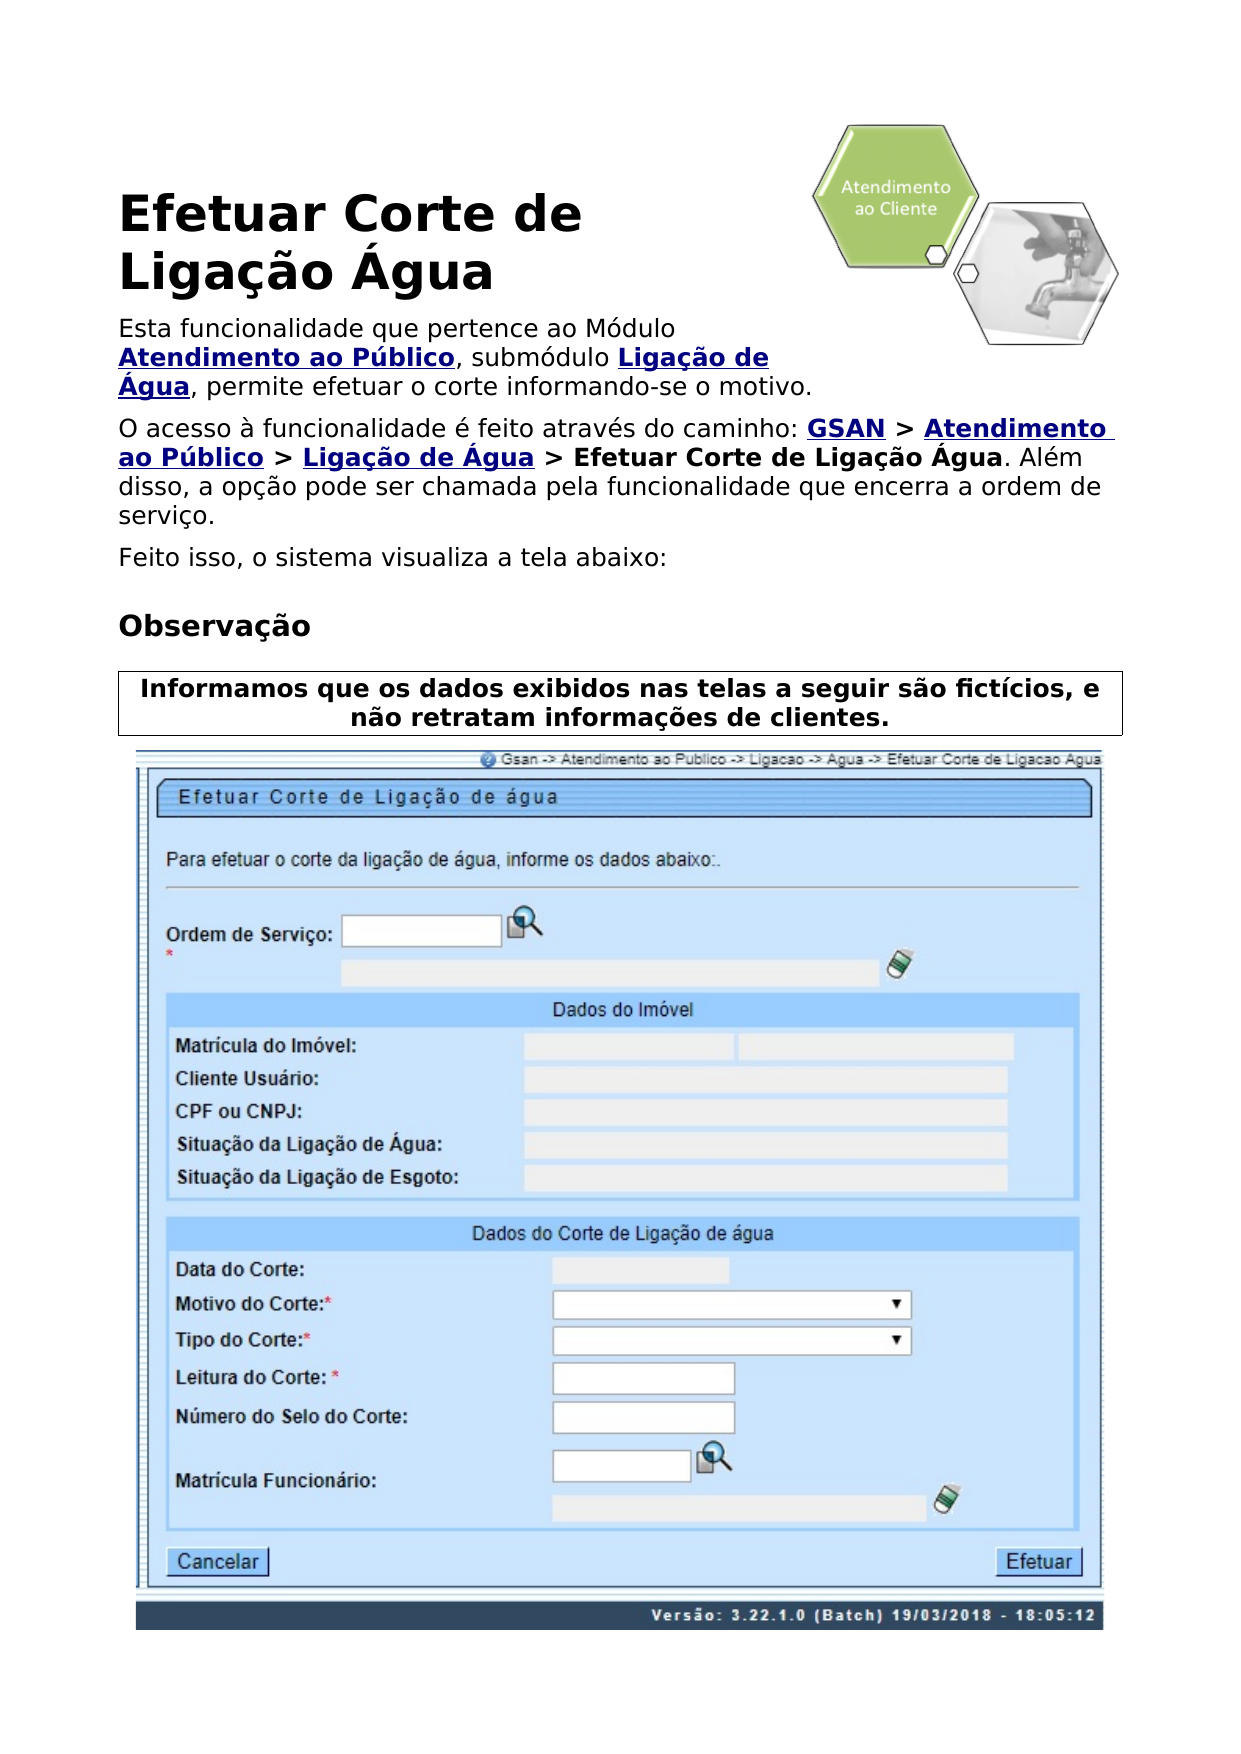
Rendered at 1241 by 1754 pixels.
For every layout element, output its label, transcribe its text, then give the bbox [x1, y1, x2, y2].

subtitle Efetuar Corte de Ligação Água [118, 185, 809, 301]
text Esta funcionalidade que pertence ao Módulo Atendimento ao Público, submódulo Ligação de Água, permite efetuar o corte informando-se o motivo. [118, 314, 1122, 401]
table_header Informamos que os dados exibidos nas telas a seguir são fictícios, e não retratam informações de clientes. [119, 672, 1122, 735]
text Feito isso, o sistema visualiza a tela abaixo: [118, 543, 1122, 572]
picture [135, 750, 1105, 1630]
picture [809, 118, 1123, 351]
text O acesso à funcionalidade é feito através do caminho: GSAN > Atendimento ao Público > Ligação de Água > Efetuar Corte de Ligação Água. Além disso, a opção pode ser chamada pela funcionalidade que encerra a ordem de serviço. [118, 414, 1122, 530]
subtitle Observação [118, 609, 1122, 643]
